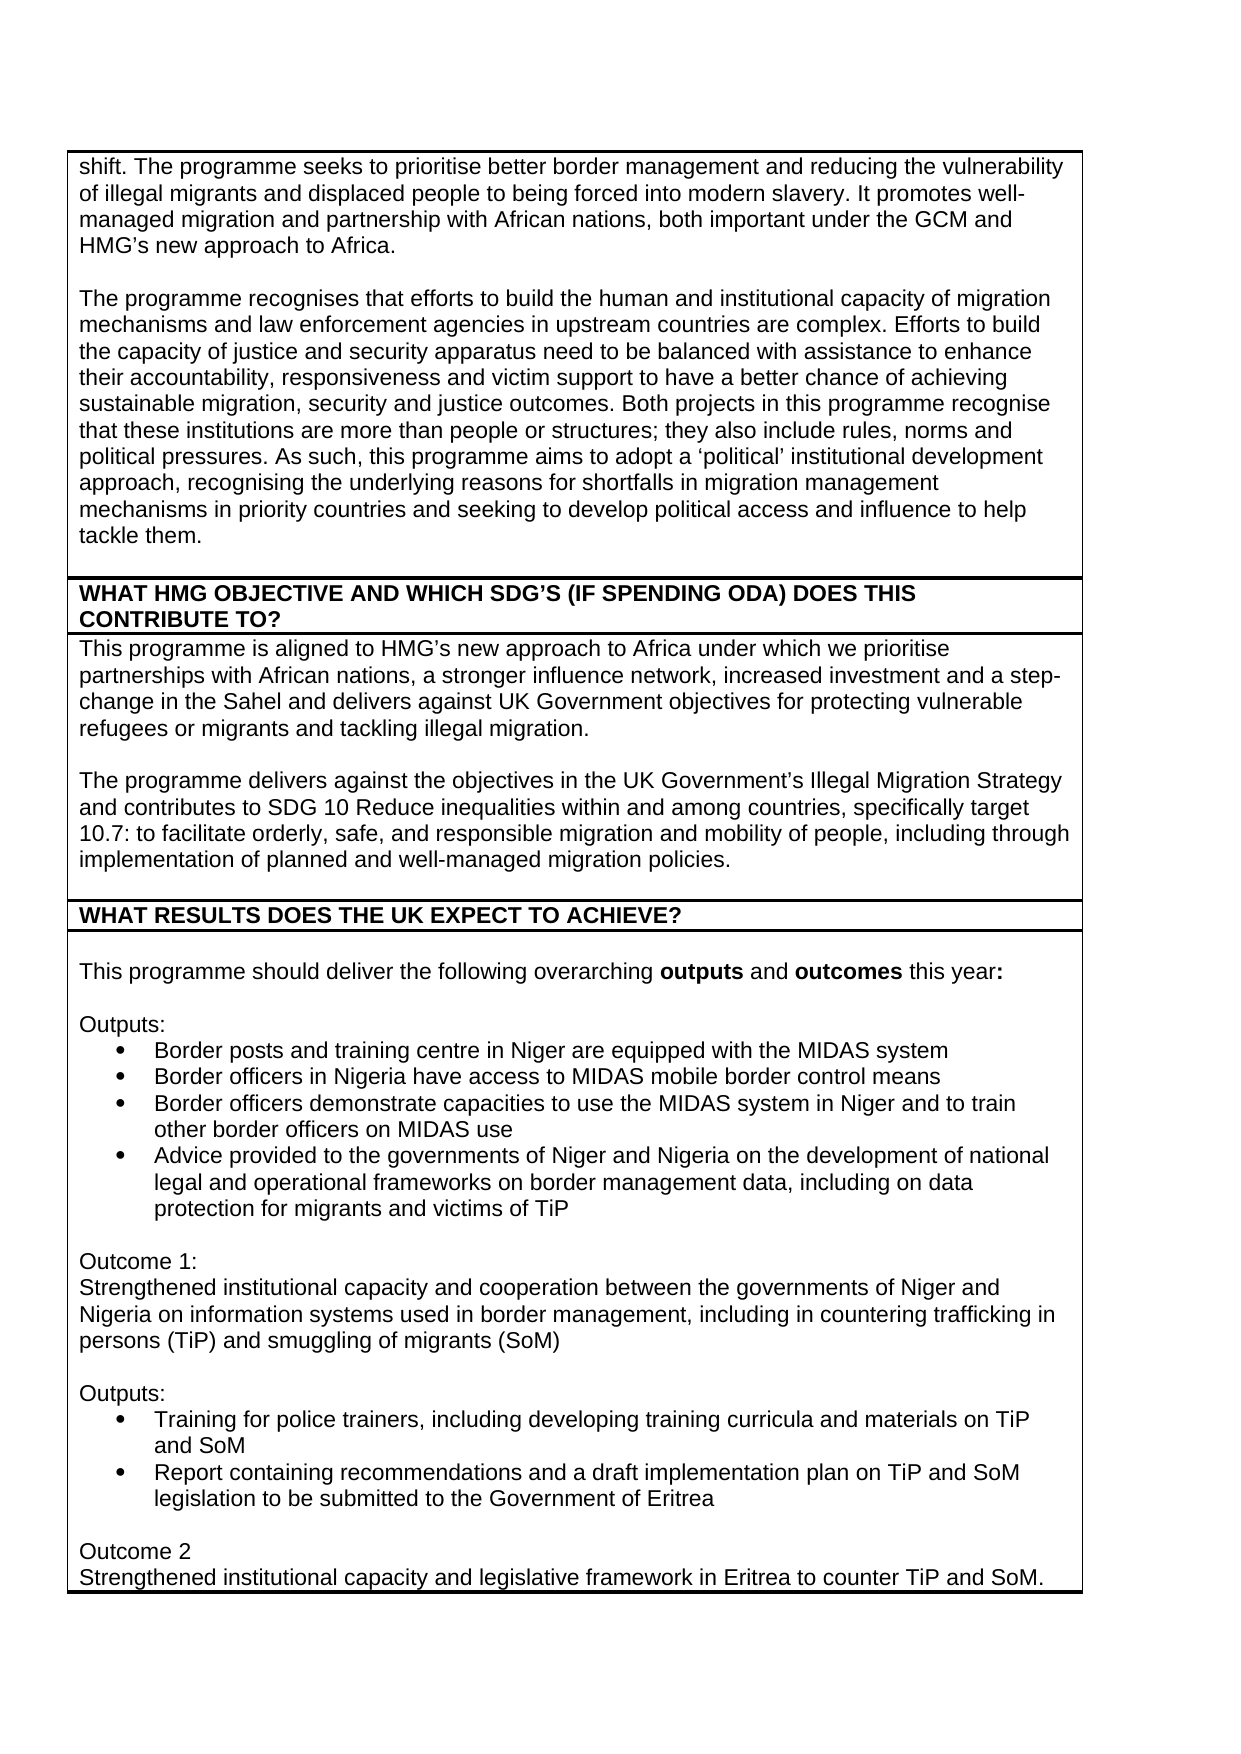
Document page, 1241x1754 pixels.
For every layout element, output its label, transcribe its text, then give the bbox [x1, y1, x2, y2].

table_cell shift. The programme seeks to prioritise better border management and reducing the vulnerability of illegal migrants and displaced people to being forced into modern slavery. It promotes well-managed migration and partnership with African nations, both important under the GCM and HMG’s new approach to Africa. The programme recognises that efforts to build the human and institutional capacity of migration mechanisms and law enforcement agencies in upstream countries are complex. Efforts to build the capacity of justice and security apparatus need to be balanced with assistance to enhance their accountability, responsiveness and victim support to have a better chance of achieving sustainable migration, security and justice outcomes. Both projects in this programme recognise that these institutions are more than people or structures; they also include rules, norms and political pressures. As such, this programme aims to adopt a ‘political’ institutional development approach, recognising the underlying reasons for shortfalls in migration management mechanisms in priority countries and seeking to develop political access and influence to help tackle them. [68, 153, 1082, 576]
table_cell This programme should deliver the following overarching outputs and outcomes this year: Outputs: Border posts and training centre in Niger are equipped with the MIDAS system Border officers in Nigeria have access to MIDAS mobile border control means Border officers demonstrate capacities to use the MIDAS system in Niger and to train other border officers on MIDAS use Advice provided to the governments of Niger and Nigeria on the development of national legal and operational frameworks on border management data, including on data protection for migrants and victims of TiP Outcome 1: Strengthened institutional capacity and cooperation between the governments of Niger and Nigeria on information systems used in border management, including in countering trafficking in persons (TiP) and smuggling of migrants (SoM) Outputs: Training for police trainers, including developing training curricula and materials on TiP and SoM Report containing recommendations and a draft implementation plan on TiP and SoM legislation to be submitted to the Government of Eritrea Outcome 2 Strengthened institutional capacity and legislative framework in Eritrea to counter TiP and SoM. [68, 932, 1082, 1590]
table_cell WHAT HMG OBJECTIVE AND WHICH SDG’S (IF SPENDING ODA) DOES THIS CONTRIBUTE TO? [68, 580, 1082, 632]
table_cell WHAT RESULTS DOES THE UK EXPECT TO ACHIEVE? [68, 902, 1082, 928]
table_cell This programme is aligned to HMG’s new approach to Africa under which we prioritise partnerships with African nations, a stronger influence network, increased investment and a step-change in the Sahel and delivers against UK Government objectives for protecting vulnerable refugees or migrants and tackling illegal migration. The programme delivers against the objectives in the UK Government’s Illegal Migration Strategy and contributes to SDG 10 Reduce inequalities within and among countries, specifically target 10.7: to facilitate orderly, safe, and responsible migration and mobility of people, including through implementation of planned and well-managed migration policies. [68, 635, 1082, 899]
